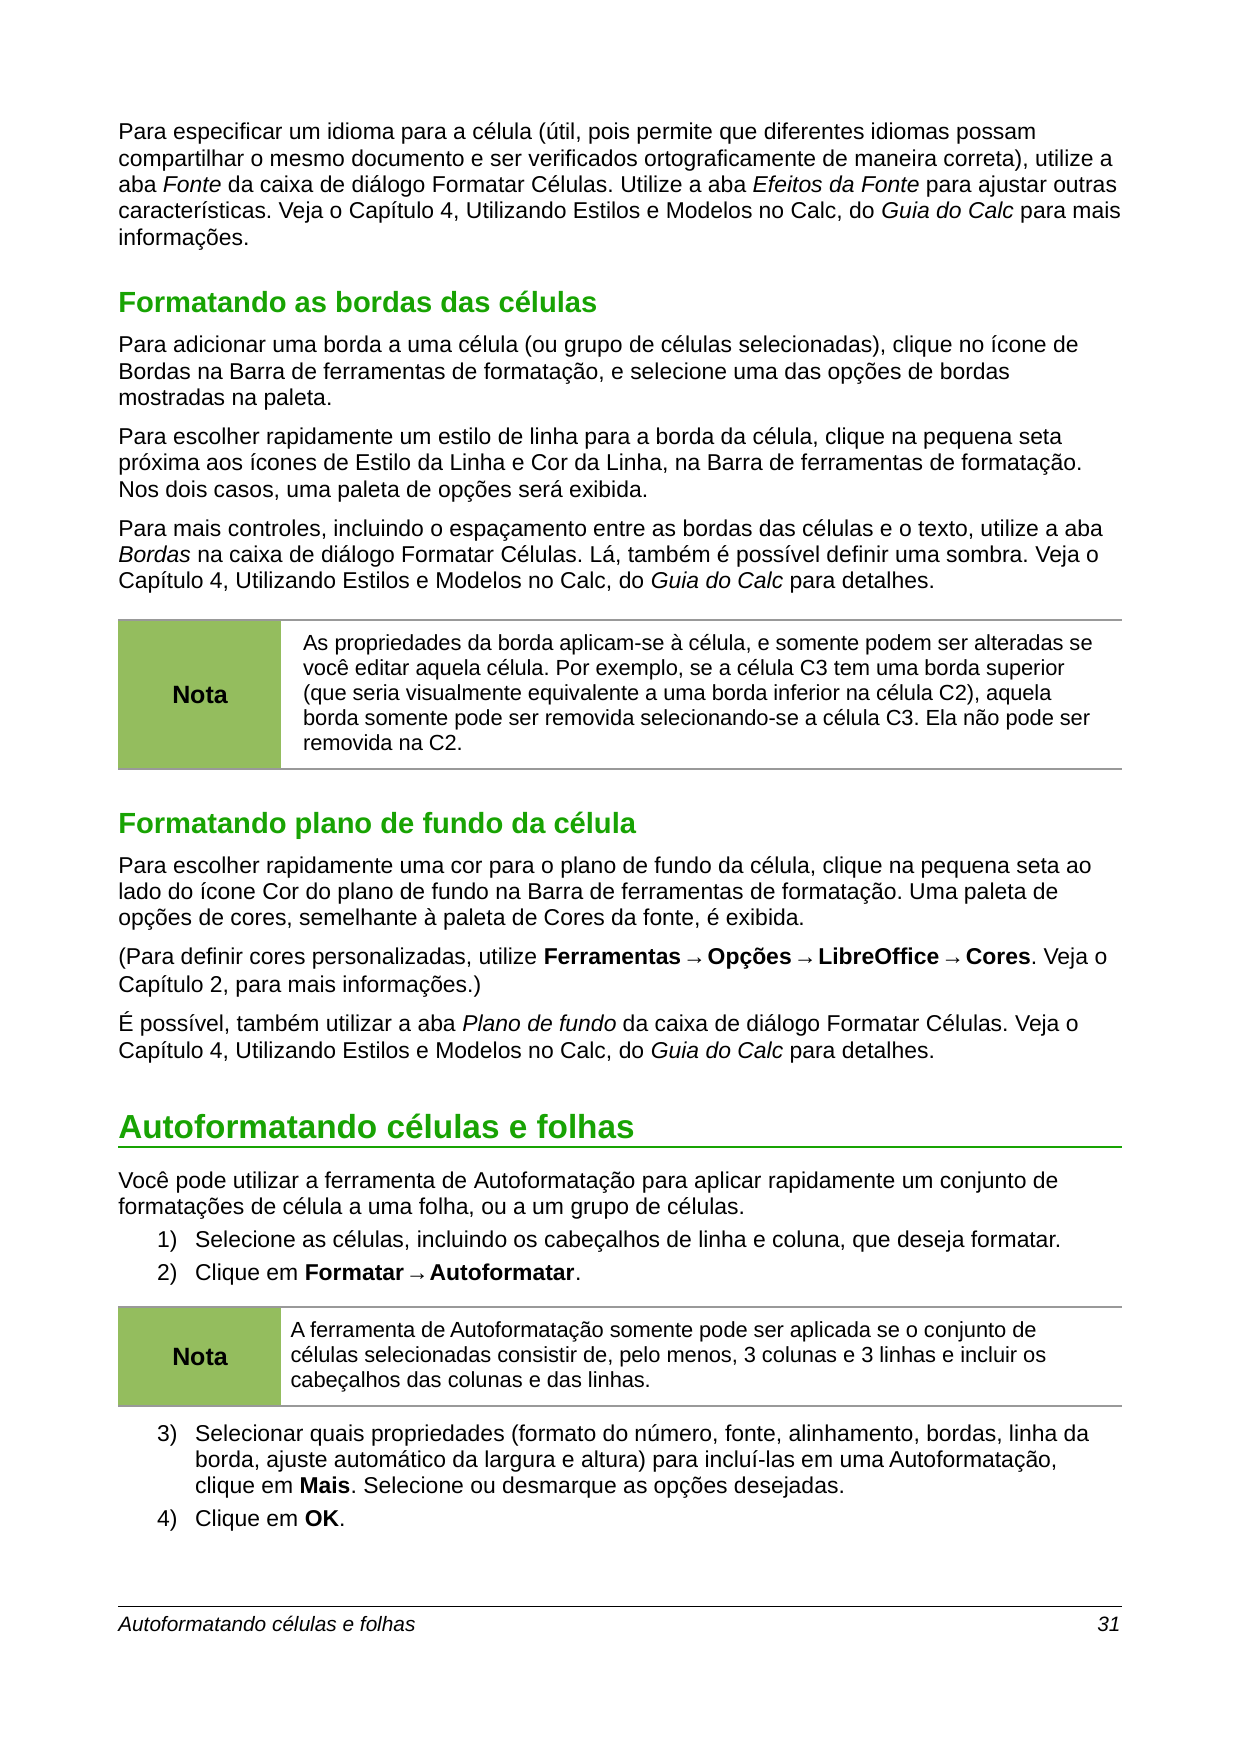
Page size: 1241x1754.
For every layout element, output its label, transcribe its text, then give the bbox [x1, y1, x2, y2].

list Você pode utilizar a ferramenta de Autoformatação para aplicar rapidamente um conjunto de formatações de célula a uma folha, ou a um grupo de células. [118, 1167, 1122, 1219]
list Clique em OK. [177, 1505, 1122, 1531]
table_header As propriedades da borda aplicam-se à célula, e somente podem ser alteradas se você editar aquela célula. Por exemplo, se a célula C3 tem uma borda superior (que seria visualmente equivalente a uma borda inferior na célula C2), aquela borda somente pode ser removida selecionando-se a célula C3. Ela não pode ser removida na C2. [281, 621, 1122, 768]
text Para adicionar uma borda a uma célula (ou grupo de células selecionadas), clique no ícone de Bordas na Barra de ferramentas de formatação, e selecione uma das opções de bordas mostradas na paleta. [118, 331, 1122, 410]
table_header Nota [118, 1308, 281, 1405]
text Para especificar um idioma para a célula (útil, pois permite que diferentes idiomas possam compartilhar o mesmo documento e ser verificados ortograficamente de maneira correta), utilize a aba Fonte da caixa de diálogo Formatar Células. Utilize a aba Efeitos da Fonte para ajustar outras características. Veja o Capítulo 4, Utilizando Estilos e Modelos no Calc, do Guia do Calc para mais informações. [118, 118, 1122, 250]
text É possível, também utilizar a aba Plano de fundo da caixa de diálogo Formatar Células. Veja o Capítulo 4, Utilizando Estilos e Modelos no Calc, do Guia do Calc para detalhes. [118, 1010, 1122, 1063]
list Clique em Formatar → Autoformatar. [177, 1258, 1122, 1287]
text Para escolher rapidamente um estilo de linha para a borda da célula, clique na pequena seta próxima aos ícones de Estilo da Linha e Cor da Linha, na Barra de ferramentas de formatação. Nos dois casos, uma paleta de opções será exibida. [118, 423, 1122, 502]
text (Para definir cores personalizadas, utilize Ferramentas → Opções → LibreOffice → Cores. Veja o Capítulo 2, para mais informações.) [118, 943, 1122, 998]
subtitle Formatando as bordas das células [118, 285, 1122, 319]
table_header A ferramenta de Autoformatação somente pode ser aplicada se o conjunto de células selecionadas consistir de, pelo menos, 3 colunas e 3 linhas e incluir os cabeçalhos das colunas e das linhas. [281, 1308, 1122, 1405]
list Selecionar quais propriedades (formato do número, fonte, alinhamento, bordas, linha da borda, ajuste automático da largura e altura) para incluí-las em uma Autoformatação, clique em Mais. Selecione ou desmarque as opções desejadas. [177, 1419, 1122, 1498]
text Para escolher rapidamente uma cor para o plano de fundo da célula, clique na pequena seta ao lado do ícone Cor do plano de fundo na Barra de ferramentas de formatação. Uma paleta de opções de cores, semelhante à paleta de Cores da fonte, é exibida. [118, 852, 1122, 931]
subtitle Formatando plano de fundo da célula [118, 806, 1122, 839]
table_header Nota [118, 621, 281, 768]
subtitle Autoformatando células e folhas [118, 1107, 1122, 1146]
list Selecione as células, incluindo os cabeçalhos de linha e coluna, que deseja formatar. [177, 1226, 1122, 1252]
text Para mais controles, incluindo o espaçamento entre as bordas das células e o texto, utilize a aba Bordas na caixa de diálogo Formatar Células. Lá, também é possível definir uma sombra. Veja o Capítulo 4, Utilizando Estilos e Modelos no Calc, do Guia do Calc para detalhes. [118, 514, 1122, 593]
